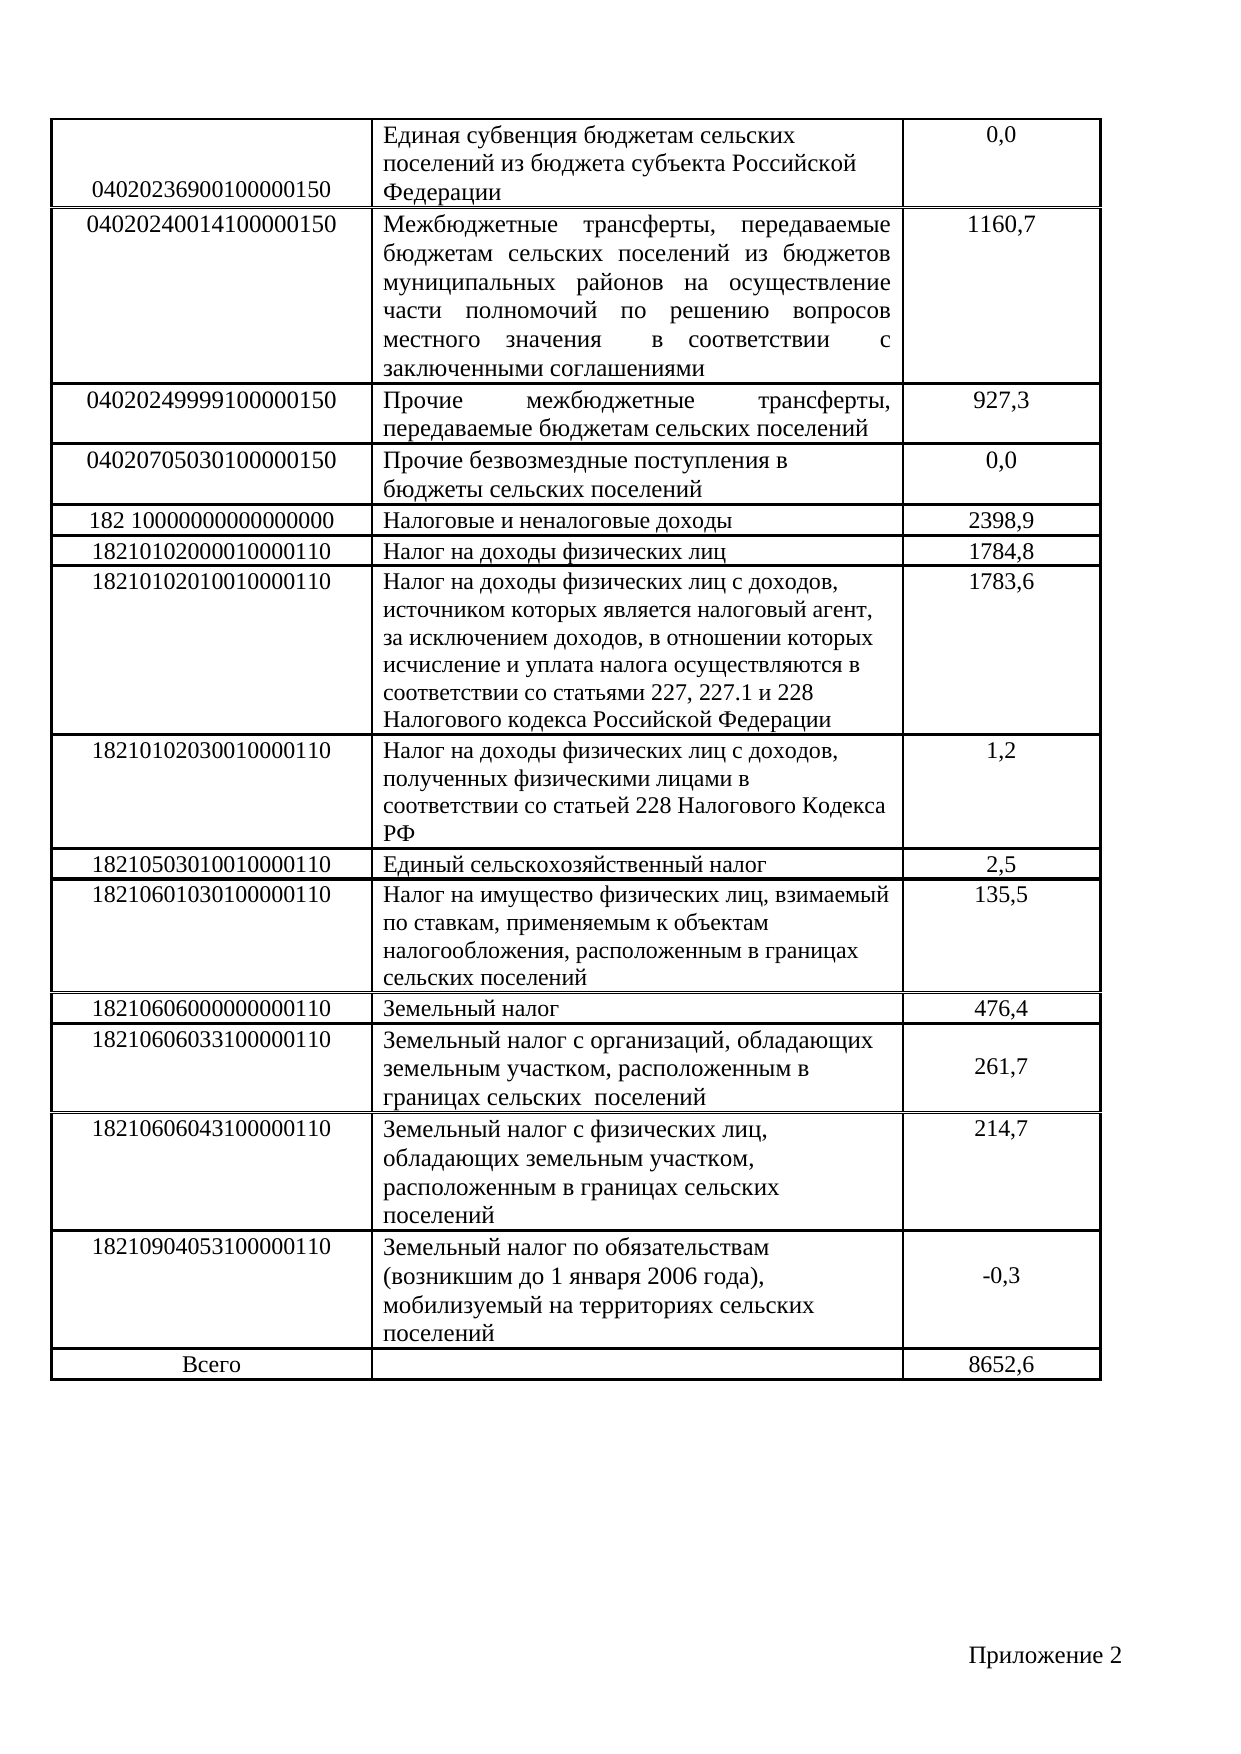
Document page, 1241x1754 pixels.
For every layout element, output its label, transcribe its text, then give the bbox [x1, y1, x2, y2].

table_cell 1783,6 [904, 567, 1099, 733]
table_cell Единая субвенция бюджетам сельских поселений из бюджета субъекта Российской Федерации [373, 120, 902, 206]
table_cell 1,2 [904, 736, 1099, 847]
table_cell Земельный налог по обязательствам (возникшим до 1 января 2006 года), мобилизуемый на территориях сельских поселений [373, 1232, 902, 1347]
table_cell 18210606000000000110 [53, 994, 371, 1022]
table_cell Единый сельскохозяйственный налог [373, 850, 902, 877]
table_cell 18210601030100000110 [53, 881, 371, 991]
table_cell 18210102000010000110 [53, 537, 371, 564]
table_cell 18210606033100000110 [53, 1025, 371, 1111]
table_cell 2,5 [904, 850, 1099, 877]
table_cell Налог на доходы физических лиц с доходов, полученных физическими лицами в соответствии со статьей 228 Налогового Кодекса РФ [373, 736, 902, 847]
table_cell 04020240014100000150 [53, 209, 371, 382]
table_cell 18210904053100000110 [53, 1232, 371, 1347]
table_cell 1160,7 [904, 209, 1099, 382]
table_cell 04020236900100000150 [53, 120, 371, 206]
table_cell 04020705030100000150 [53, 445, 371, 503]
table_cell 0,0 [904, 120, 1099, 206]
table_cell -0,3 [904, 1232, 1099, 1347]
table_cell 04020249999100000150 [53, 385, 371, 442]
table_cell Налог на доходы физических лиц [373, 537, 902, 564]
text Приложение 2 [929, 1640, 1122, 1668]
table_cell 18210503010010000110 [53, 850, 371, 877]
table_cell 1784,8 [904, 537, 1099, 564]
table_cell 18210606043100000110 [53, 1114, 371, 1229]
table_cell Налог на имущество физических лиц, взимаемый по ставкам, применяемым к объектам налогообложения, расположенным в границах сельских поселений [373, 881, 902, 991]
table_cell Всего [53, 1350, 371, 1378]
table_cell 214,7 [904, 1114, 1099, 1229]
table_cell 18210102030010000110 [53, 736, 371, 847]
table_cell 8652,6 [904, 1350, 1099, 1378]
table_cell Межбюджетные трансферты, передаваемые бюджетам сельских поселений из бюджетов муниципальных районов на осуществление части полномочий по решению вопросов местного значения в соответствии с заключенными соглашениями [373, 209, 902, 382]
table_cell Налог на доходы физических лиц с доходов, источником которых является налоговый агент, за исключением доходов, в отношении которых исчисление и уплата налога осуществляются в соответствии со статьями 227, 227.1 и 228 Налогового кодекса Российской Федерации [373, 567, 902, 733]
table_cell Прочие безвозмездные поступления в бюджеты сельских поселений [373, 445, 902, 503]
table_cell Налоговые и неналоговые доходы [373, 506, 902, 534]
table_cell 261,7 [904, 1025, 1099, 1111]
table_cell Земельный налог с организаций, обладающих земельным участком, расположенным в границах сельских поселений [373, 1025, 902, 1111]
table_cell 476,4 [904, 994, 1099, 1022]
table_cell Земельный налог [373, 994, 902, 1022]
table_cell 135,5 [904, 881, 1099, 991]
table_cell 182 10000000000000000 [53, 506, 371, 534]
table_cell 927,3 [904, 385, 1099, 442]
table_cell 18210102010010000110 [53, 567, 371, 733]
table_cell Прочие межбюджетные трансферты, передаваемые бюджетам сельских поселений [373, 385, 902, 442]
table_cell 2398,9 [904, 506, 1099, 534]
table_cell Земельный налог с физических лиц, обладающих земельным участком, расположенным в границах сельских поселений [373, 1114, 902, 1229]
table_cell [373, 1350, 902, 1378]
table_cell 0,0 [904, 445, 1099, 503]
